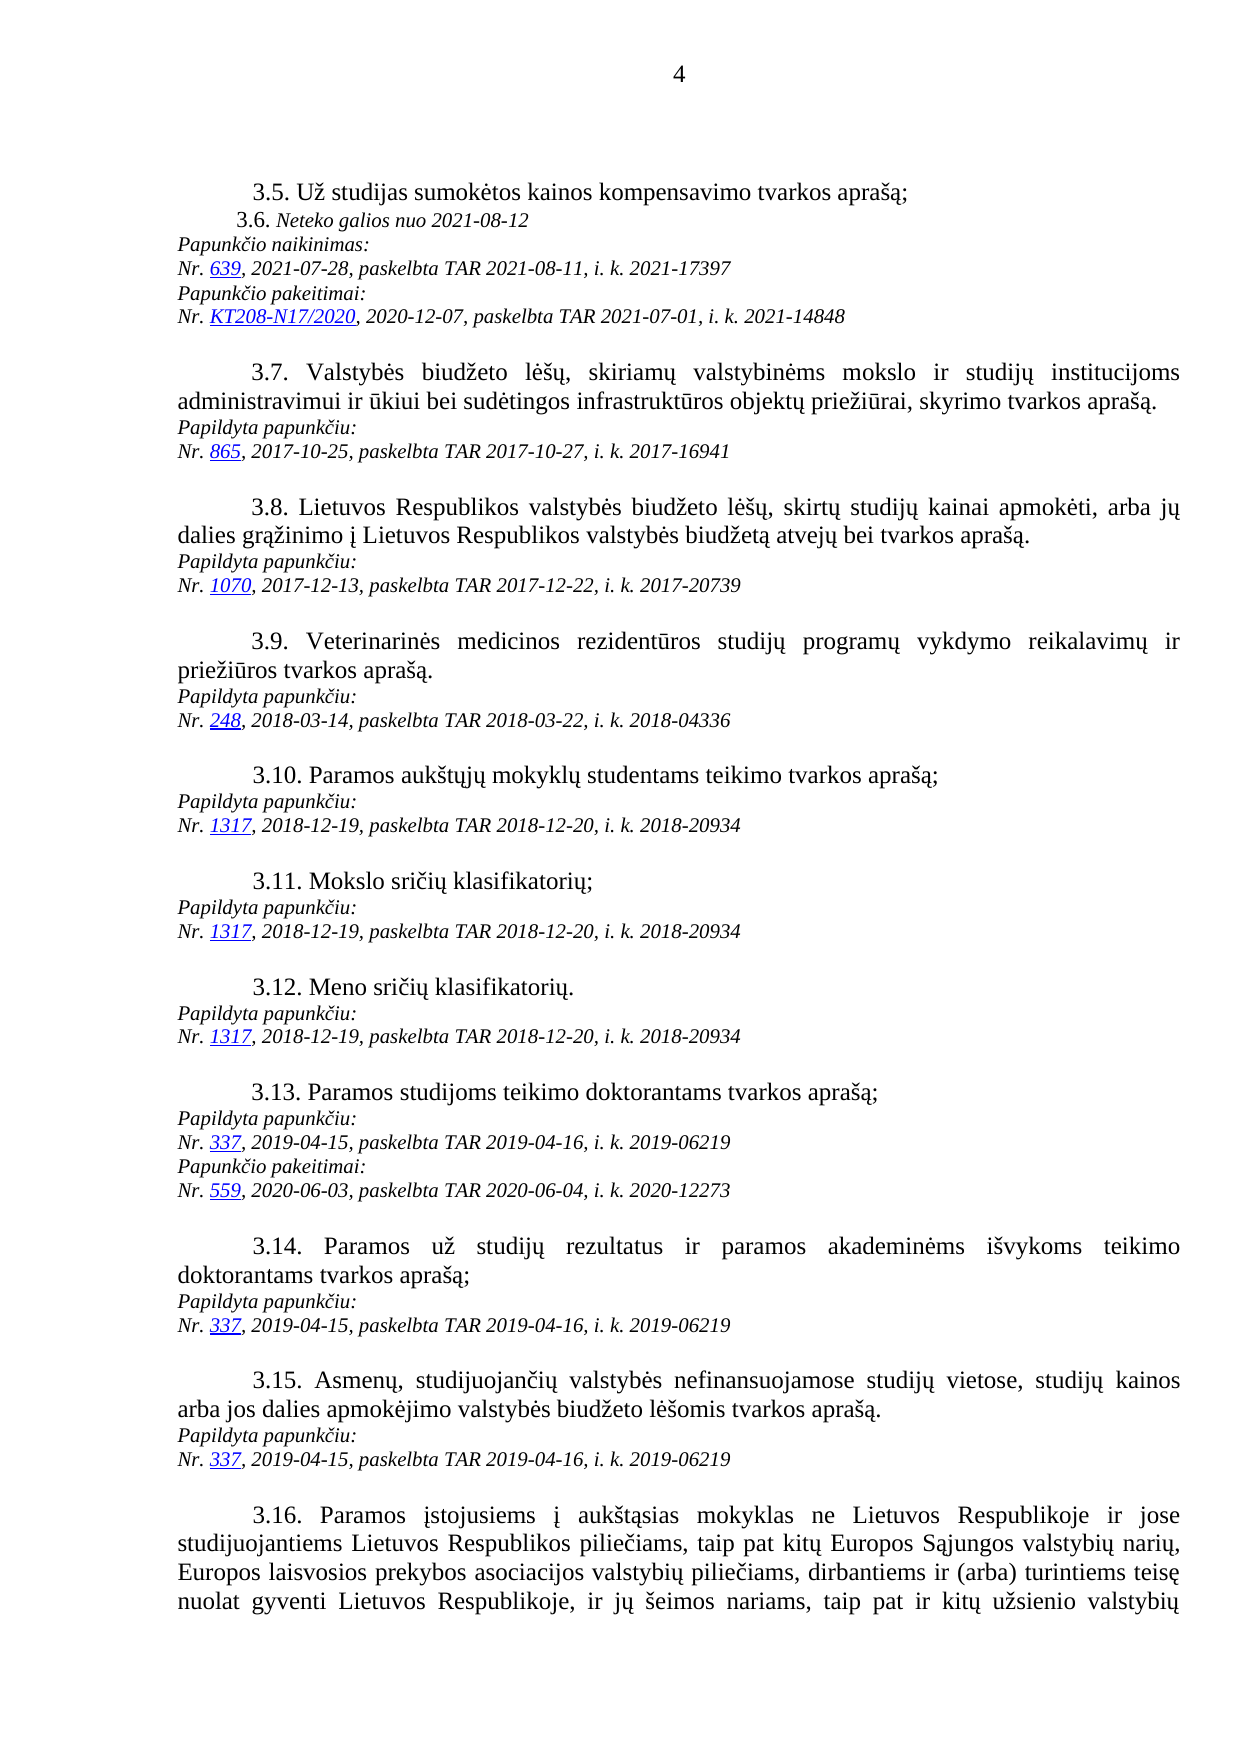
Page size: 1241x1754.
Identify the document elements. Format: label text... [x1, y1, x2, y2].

text 3.12. Meno sričių klasifikatorių. [177, 972, 1181, 1000]
text 3.8. Lietuvos Respublikos valstybės biudžeto lėšų, skirtų studijų kainai apmokėti, arba jų dalies grąžinimo į Lietuvos Respublikos valstybės biudžetą atvejų bei tvarkos aprašą. [177, 492, 1181, 549]
text Papildyta papunkčiu: [177, 789, 1181, 813]
text 3.13. Paramos studijoms teikimo doktorantams tvarkos aprašą; [177, 1077, 1181, 1106]
text Nr. 337, 2019-04-15, paskelbta TAR 2019-04-16, i. k. 2019-06219 [177, 1447, 1181, 1471]
text Nr. 1070, 2017-12-13, paskelbta TAR 2017-12-22, i. k. 2017-20739 [177, 573, 1181, 597]
text Papildyta papunkčiu: [177, 895, 1181, 919]
text 3.16. Paramos įstojusiems į aukštąsias mokyklas ne Lietuvos Respublikoje ir jose studijuojantiems Lietuvos Respublikos piliečiams, taip pat kitų Europos Sąjungos valstybių narių, Europos laisvosios prekybos asociacijos valstybių piliečiams, dirbantiems ir (arba) turintiems teisę nuolat gyventi Lietuvos Respublikoje, ir jų šeimos nariams, taip pat ir kitų užsienio valstybių [177, 1500, 1181, 1615]
text 3.7. Valstybės biudžeto lėšų, skiriamų valstybinėms mokslo ir studijų institucijoms administravimui ir ūkiui bei sudėtingos infrastruktūros objektų priežiūrai, skyrimo tvarkos aprašą. [177, 357, 1181, 415]
text 3.14. Paramos už studijų rezultatus ir paramos akademinėms išvykoms teikimo doktorantams tvarkos aprašą; [177, 1231, 1181, 1288]
text 3.6. Neteko galios nuo 2021-08-12 [177, 206, 1181, 232]
text Nr. 1317, 2018-12-19, paskelbta TAR 2018-12-20, i. k. 2018-20934 [177, 1024, 1181, 1048]
text Nr. 248, 2018-03-14, paskelbta TAR 2018-03-22, i. k. 2018-04336 [177, 708, 1181, 732]
text Papunkčio pakeitimai: [177, 1154, 1181, 1178]
text 3.9. Veterinarinės medicinos rezidentūros studijų programų vykdymo reikalavimų ir priežiūros tvarkos aprašą. [177, 626, 1181, 683]
text Papildyta papunkčiu: [177, 1288, 1181, 1313]
text Nr. 337, 2019-04-15, paskelbta TAR 2019-04-16, i. k. 2019-06219 [177, 1313, 1181, 1337]
text Nr. 1317, 2018-12-19, paskelbta TAR 2018-12-20, i. k. 2018-20934 [177, 919, 1181, 943]
text Nr. 1317, 2018-12-19, paskelbta TAR 2018-12-20, i. k. 2018-20934 [177, 813, 1181, 837]
text Papildyta papunkčiu: [177, 1000, 1181, 1024]
text Nr. 559, 2020-06-03, paskelbta TAR 2020-06-04, i. k. 2020-12273 [177, 1178, 1181, 1202]
text Nr. KT208-N17/2020, 2020-12-07, paskelbta TAR 2021-07-01, i. k. 2021-14848 [177, 304, 1181, 328]
text Papunkčio naikinimas: [177, 232, 1181, 256]
text Papildyta papunkčiu: [177, 1423, 1181, 1447]
text Nr. 865, 2017-10-25, paskelbta TAR 2017-10-27, i. k. 2017-16941 [177, 439, 1181, 463]
text 3.5. Už studijas sumokėtos kainos kompensavimo tvarkos aprašą; [177, 177, 1181, 206]
text 3.15. Asmenų, studijuojančių valstybės nefinansuojamose studijų vietose, studijų kainos arba jos dalies apmokėjimo valstybės biudžeto lėšomis tvarkos aprašą. [177, 1365, 1181, 1423]
text Papildyta papunkčiu: [177, 683, 1181, 708]
text Papunkčio pakeitimai: [177, 280, 1181, 304]
text Nr. 337, 2019-04-15, paskelbta TAR 2019-04-16, i. k. 2019-06219 [177, 1130, 1181, 1154]
text 3.10. Paramos aukštųjų mokyklų studentams teikimo tvarkos aprašą; [177, 760, 1181, 789]
text 3.11. Mokslo sričių klasifikatorių; [177, 866, 1181, 895]
text Papildyta papunkčiu: [177, 549, 1181, 573]
text Nr. 639, 2021-07-28, paskelbta TAR 2021-08-11, i. k. 2021-17397 [177, 256, 1181, 280]
text Papildyta papunkčiu: [177, 1106, 1181, 1130]
text Papildyta papunkčiu: [177, 415, 1181, 439]
